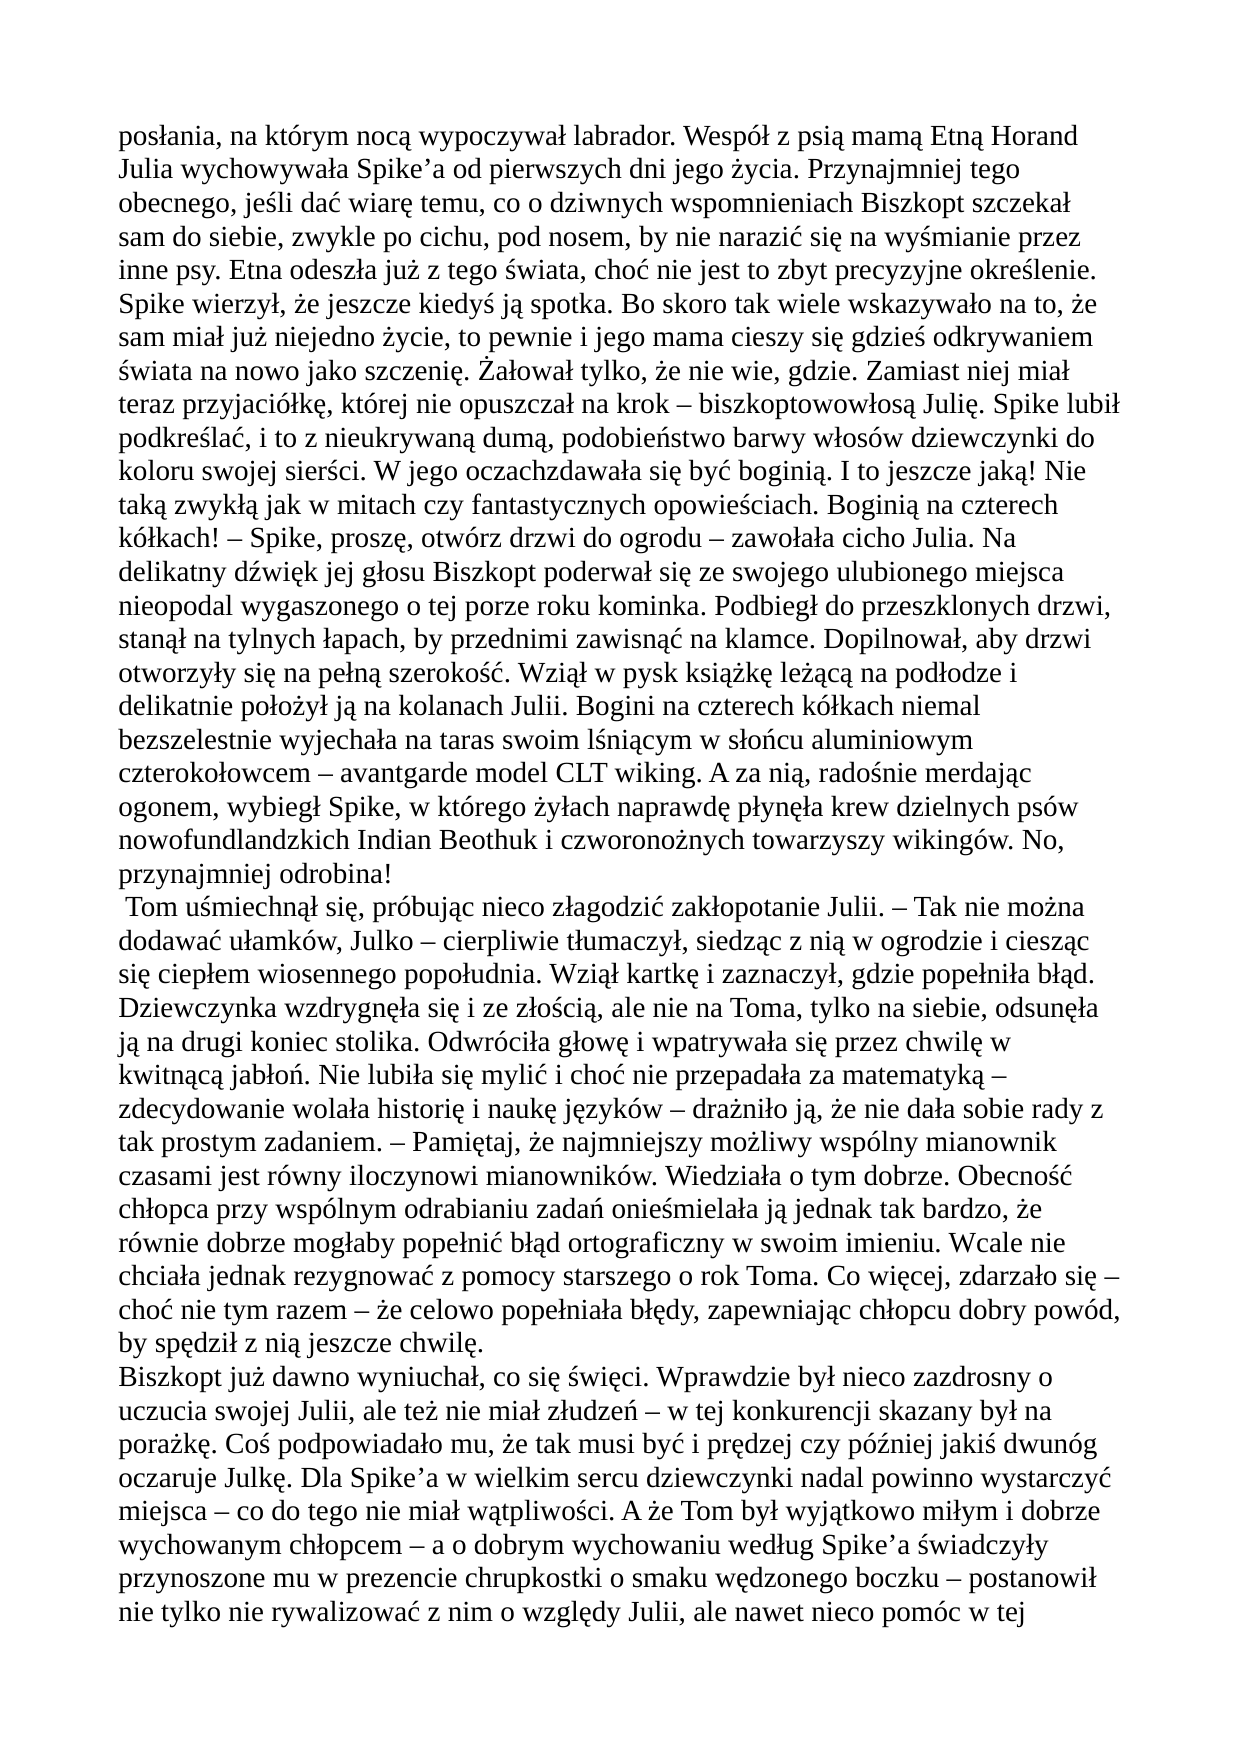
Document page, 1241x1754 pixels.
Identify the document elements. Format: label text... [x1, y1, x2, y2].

text posłania, na którym nocą wypoczywał labrador. Wespół z psią mamą Etną Horand Julia wychowywała Spike’a od pierwszych dni jego życia. Przynajmniej tego obecnego, jeśli dać wiarę temu, co o dziwnych wspomnieniach Biszkopt szczekał sam do siebie, zwykle po cichu, pod nosem, by nie narazić się na wyśmianie przez inne psy. Etna odeszła już z tego świata, choć nie jest to zbyt precyzyjne określenie. Spike wierzył, że jeszcze kiedyś ją spotka. Bo skoro tak wiele wskazywało na to, że sam miał już niejedno życie, to pewnie i jego mama cieszy się gdzieś odkrywaniem świata na nowo jako szczenię. Żałował tylko, że nie wie, gdzie. Zamiast niej miał teraz przyjaciółkę, której nie opuszczał na krok – biszkoptowowłosą Julię. Spike lubił podkreślać, i to z nieukrywaną dumą, podobieństwo barwy włosów dziewczynki do koloru swojej sierści. W jego oczachzdawała się być boginią. I to jeszcze jaką! Nie taką zwykłą jak w mitach czy fantastycznych opowieściach. Boginią na czterech kółkach! – Spike, proszę, otwórz drzwi do ogrodu – zawołała cicho Julia. Na delikatny dźwięk jej głosu Biszkopt poderwał się ze swojego ulubionego miejsca nieopodal wygaszonego o tej porze roku kominka. Podbiegł do przeszklonych drzwi, stanął na tylnych łapach, by przednimi zawisnąć na klamce. Dopilnował, aby drzwi otworzyły się na pełną szerokość. Wziął w pysk książkę leżącą na podłodze i delikatnie położył ją na kolanach Julii. Bogini na czterech kółkach niemal bezszelestnie wyjechała na taras swoim lśniącym w słońcu aluminiowym czterokołowcem – avantgarde model CLT wiking. A za nią, radośnie merdając ogonem, wybiegł Spike, w którego żyłach naprawdę płynęła krew dzielnych psów nowofundlandzkich Indian Beothuk i czworonożnych towarzyszy wikingów. No, przynajmniej odrobina! [118, 118, 1122, 889]
text Biszkopt już dawno wyniuchał, co się święci. Wprawdzie był nieco zazdrosny o uczucia swojej Julii, ale też nie miał złudzeń – w tej konkurencji skazany był na porażkę. Coś podpowiadało mu, że tak musi być i prędzej czy później jakiś dwunóg oczaruje Julkę. Dla Spike’a w wielkim sercu dziewczynki nadal powinno wystarczyć miejsca – co do tego nie miał wątpliwości. A że Tom był wyjątkowo miłym i dobrze wychowanym chłopcem – a o dobrym wychowaniu według Spike’a świadczyły przynoszone mu w prezencie chrupkostki o smaku wędzonego boczku – postanowił nie tylko nie rywalizować z nim o względy Julii, ale nawet nieco pomóc w tej [118, 1359, 1122, 1627]
text Tom uśmiechnął się, próbując nieco złagodzić zakłopotanie Julii. – Tak nie można dodawać ułamków, Julko – cierpliwie tłumaczył, siedząc z nią w ogrodzie i ciesząc się ciepłem wiosennego popołudnia. Wziął kartkę i zaznaczył, gdzie popełniła błąd. Dziewczynka wzdrygnęła się i ze złością, ale nie na Toma, tylko na siebie, odsunęła ją na drugi koniec stolika. Odwróciła głowę i wpatrywała się przez chwilę w kwitnącą jabłoń. Nie lubiła się mylić i choć nie przepadała za matematyką – zdecydowanie wolała historię i naukę języków – drażniło ją, że nie dała sobie rady z tak prostym zadaniem. – Pamiętaj, że najmniejszy możliwy wspólny mianownik czasami jest równy iloczynowi mianowników. Wiedziała o tym dobrze. Obecność chłopca przy wspólnym odrabianiu zadań onieśmielała ją jednak tak bardzo, że równie dobrze mogłaby popełnić błąd ortograficzny w swoim imieniu. Wcale nie chciała jednak rezygnować z pomocy starszego o rok Toma. Co więcej, zdarzało się – choć nie tym razem – że celowo popełniała błędy, zapewniając chłopcu dobry powód, by spędził z nią jeszcze chwilę. [118, 889, 1122, 1359]
